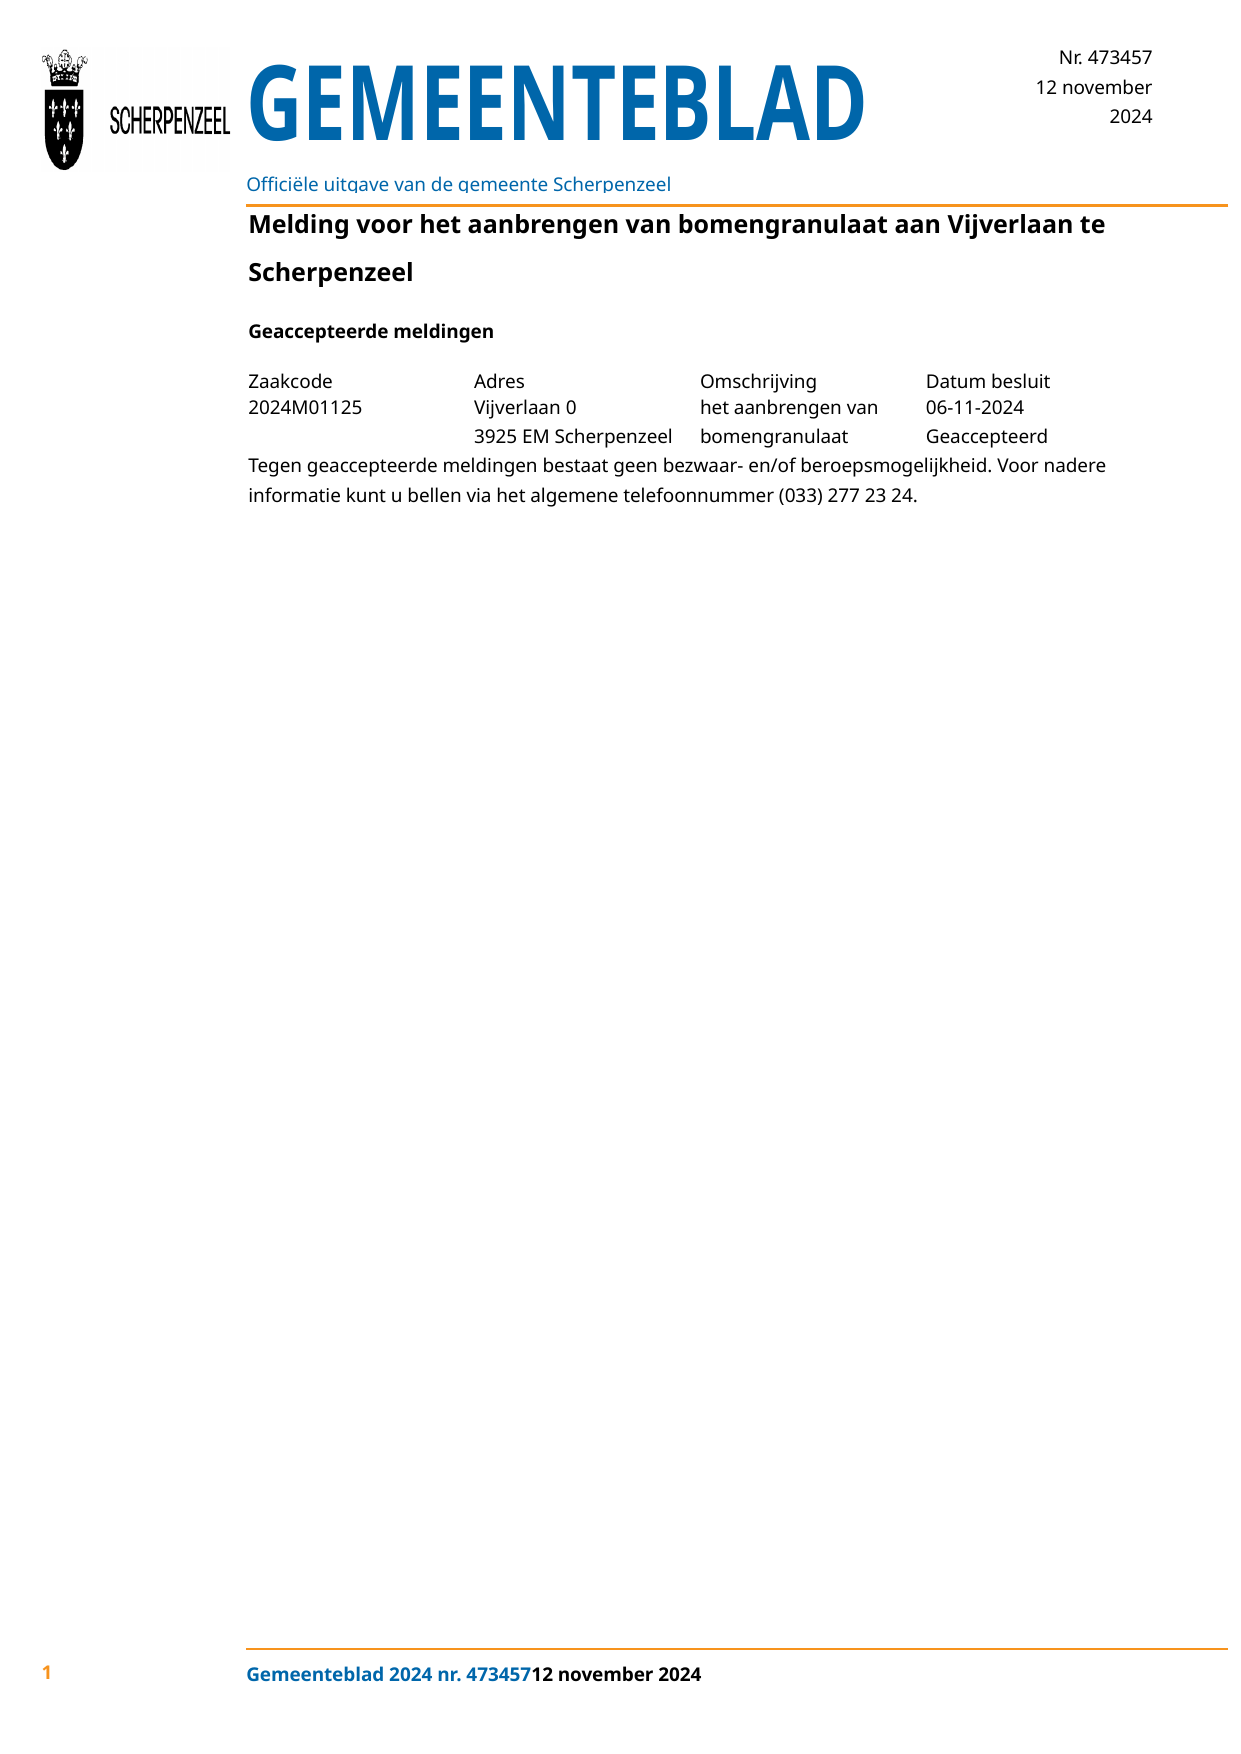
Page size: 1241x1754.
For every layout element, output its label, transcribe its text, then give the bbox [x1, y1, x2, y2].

table_cell 2024M01125 [248, 394, 474, 449]
text Tegen geaccepteerde meldingen bestaat geen bezwaar- en/of beroepsmogelijkheid. Voor nadere informatie kunt u bellen via het algemene telefoonnummer (033) 277 23 24. [248, 453, 1152, 508]
text Geaccepteerde meldingen [248, 318, 1152, 344]
table_header Omschrijving [700, 369, 926, 394]
table_header Zaakcode [248, 369, 474, 394]
picture [41, 47, 231, 172]
table_cell Vijverlaan 0 3925 EM Scherpenzeel [474, 394, 700, 449]
table_header Adres [474, 369, 700, 394]
text Melding voor het aanbrengen van bomengranulaat aan Vijverlaan te Scherpenzeel [248, 207, 1152, 288]
table_header Datum besluit [926, 369, 1152, 394]
table_cell 06-11-2024 Geaccepteerd [926, 394, 1152, 449]
table_cell het aanbrengen van bomengranulaat [700, 394, 926, 449]
